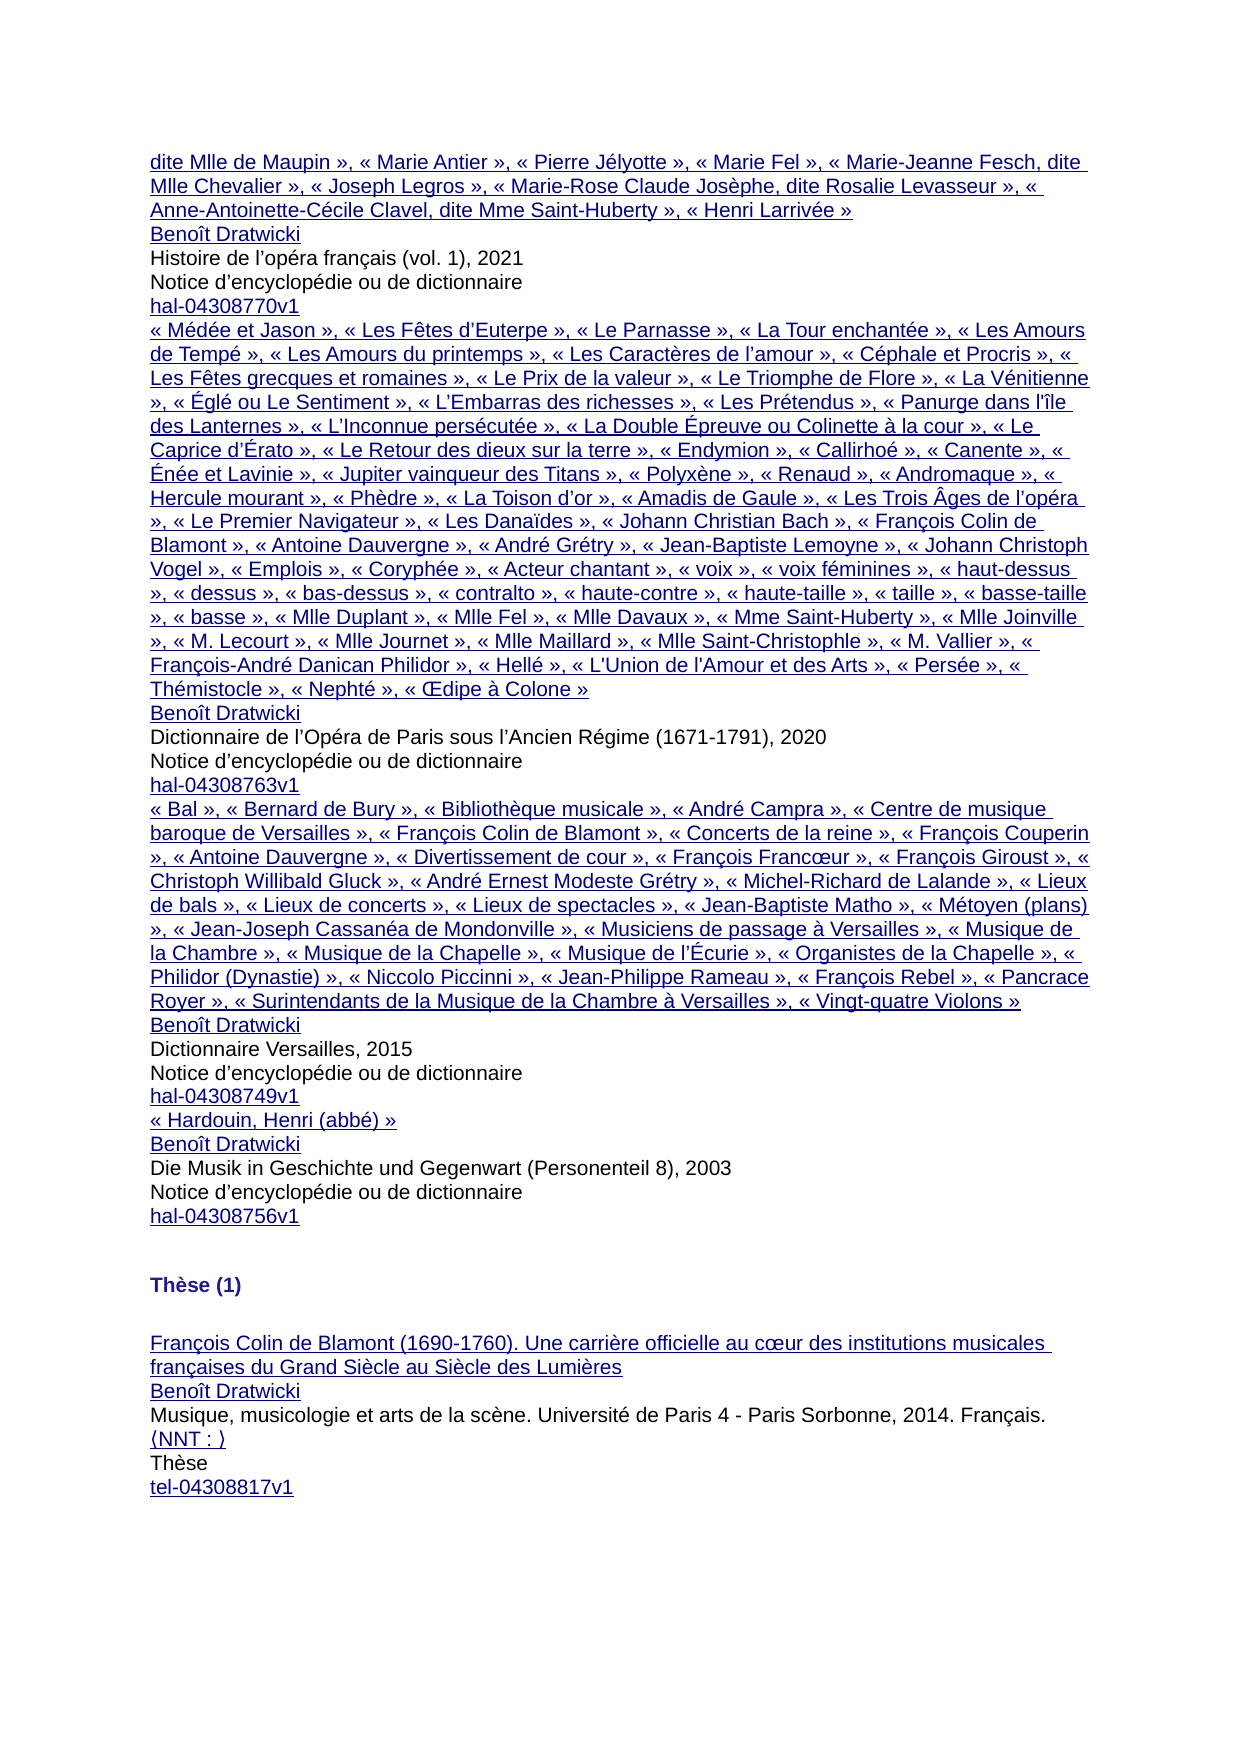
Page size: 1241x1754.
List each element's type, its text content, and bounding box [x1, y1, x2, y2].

table_header François Colin de Blamont (1690-1760). Une carrière officielle au cœur des institutions musicales françaises du Grand Siècle au Siècle des Lumières Benoît Dratwicki Musique, musicologie et arts de la scène. Université de Paris 4 - Paris Sorbonne, 2014. Français. ⟨NNT : ⟩ Thèse tel-04308817v1 [150, 1331, 1090, 1499]
table_cell « Bal », « Bernard de Bury », « Bibliothèque musicale », « André Campra », « Centre de musique baroque de Versailles », « François Colin de Blamont », « Concerts de la reine », « François Couperin [150, 797, 1090, 842]
table_cell Royer », « Surintendants de la Musique de la Chambre à Versailles », « Vingt-quatre Violons » Benoît Dratwicki Dictionnaire Versailles, 2015 Notice d’encyclopédie ou de dictionnaire hal-04308749v1 [150, 987, 1090, 1108]
table_header « Marie Le Rochois », « Louis Gaulard Dumesny », « Gabriel-Vincent Thévenard », « Julie d’Aubigny dite Mlle de Maupin », « Marie Antier », « Pierre Jélyotte », « Marie Fel », « Marie-Jeanne Fesch, dite Mlle Chevalier », « Joseph Legros », « Marie-Rose Claude Josèphe, dite Rosalie Levasseur », « Anne-Antoinette-Cécile Clavel, dite Mme Saint-Huberty », « Henri Larrivée » Benoît Dratwicki Histoire de l’opéra français (vol. 1), 2021 Notice d’encyclopédie ou de dictionnaire hal-04308770v1 [150, 150, 1090, 318]
subtitle Thèse (1) [150, 1273, 1090, 1297]
table_cell « Hardouin, Henri (abbé) » Benoît Dratwicki Die Musik in Geschichte und Gegenwart (Personenteil 8), 2003 Notice d’encyclopédie ou de dictionnaire hal-04308756v1 [150, 1108, 1090, 1228]
table_cell », « Antoine Dauvergne », « Divertissement de cour », « François Francœur », « François Giroust », « [150, 843, 1090, 866]
table_cell « Médée et Jason », « Les Fêtes d’Euterpe », « Le Parnasse », « La Tour enchantée », « Les Amours de Tempé », « Les Amours du printemps », « Les Caractères de l’amour », « Céphale et Procris », « Les Fêtes grecques et romaines », « Le Prix de la valeur », « Le Triomphe de Flore », « La Vénitienne [150, 318, 1090, 387]
table_cell Christoph Willibald Gluck », « André Ernest Modeste Grétry », « Michel-Richard de Lalande », « Lieux de bals », « Lieux de concerts », « Lieux de spectacles », « Jean-Baptiste Matho », « Métoyen (plans) », « Jean-Joseph Cassanéa de Mondonville », « Musiciens de passage à Versailles », « Musique de la Chambre », « Musique de la Chapelle », « Musique de l’Écurie », « Organistes de la Chapelle », « Philidor (Dynastie) », « Niccolo Piccinni », « Jean-Philippe Rameau », « François Rebel », « Pancrace [150, 867, 1090, 986]
table_cell », « Églé ou Le Sentiment », « L’Embarras des richesses », « Les Prétendus », « Panurge dans l'île des Lanternes », « L’Inconnue persécutée », « La Double Épreuve ou Colinette à la cour », « Le Caprice d’Érato », « Le Retour des dieux sur la terre », « Endymion », « Callirhoé », « Canente », « Énée et Lavinie », « Jupiter vainqueur des Titans », « Polyxène », « Renaud », « Andromaque », « Hercule mourant », « Phèdre », « La Toison d’or », « Amadis de Gaule », « Les Trois Âges de l’opéra », « Le Premier Navigateur », « Les Danaïdes », « Johann Christian Bach », « François Colin de Blamont », « Antoine Dauvergne », « André Grétry », « Jean-Baptiste Lemoyne », « Johann Christoph Vogel », « Emplois », « Coryphée », « Acteur chantant », « voix », « voix féminines », « haut-dessus », « dessus », « bas-dessus », « contralto », « haute-contre », « haute-taille », « taille », « basse-taille », « basse », « Mlle Duplant », « Mlle Fel », « Mlle Davaux », « Mme Saint-Huberty », « Mlle Joinville », « M. Lecourt », « Mlle Journet », « Mlle Maillard », « Mlle Saint-Christophle », « M. Vallier », « François-André Danican Philidor », « Hellé », « L'Union de l'Amour et des Arts », « Persée », « Thémistocle », « Nephté », « Œdipe à Colone » Benoît Dratwicki Dictionnaire de l’Opéra de Paris sous l’Ancien Régime (1671-1791), 2020 Notice d’encyclopédie ou de dictionnaire hal-04308763v1 [150, 388, 1090, 797]
